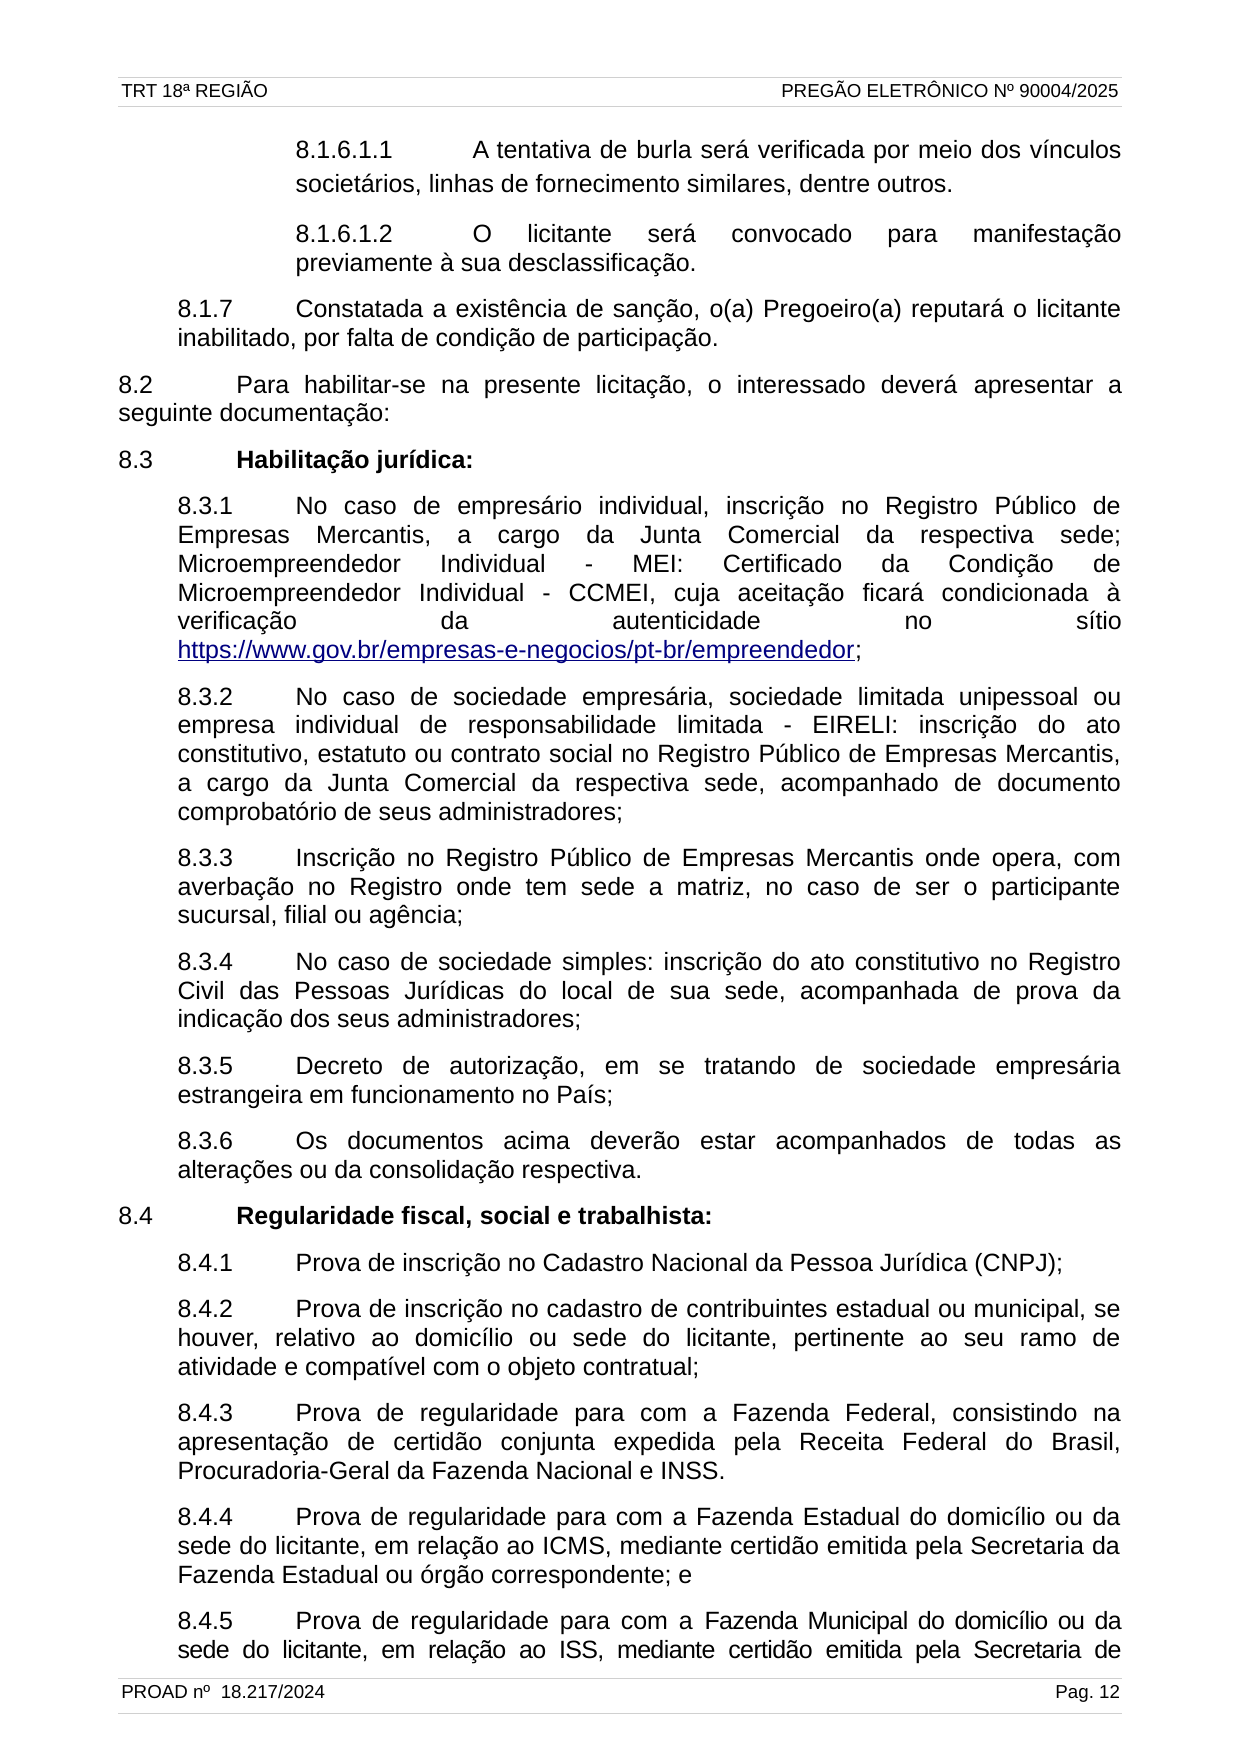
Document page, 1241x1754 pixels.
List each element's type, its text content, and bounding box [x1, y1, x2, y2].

text 8.4 Regularidade fiscal, social e trabalhista: [118, 1201, 1122, 1230]
list 8.1.6.1.1 A tentativa de burla será verificada por meio dos vínculos societários, linhas de fornecimento similares, dentre outros. [295, 136, 1122, 197]
text 8.4.3 Prova de regularidade para com a Fazenda Federal, consistindo na apresentação de certidão conjunta expedida pela Receita Federal do Brasil, Procuradoria-Geral da Fazenda Nacional e INSS. [177, 1398, 1122, 1484]
text 8.4.4 Prova de regularidade para com a Fazenda Estadual do domicílio ou da sede do licitante, em relação ao ICMS, mediante certidão emitida pela Secretaria da Fazenda Estadual ou órgão correspondente; e [177, 1502, 1122, 1588]
text 8.1.6.1.2 O licitante será convocado para manifestação previamente à sua desclassificação. [295, 219, 1122, 277]
text 8.3 Habilitação jurídica: [118, 445, 1122, 474]
text 8.3.4 No caso de sociedade simples: inscrição do ato constitutivo no Registro Civil das Pessoas Jurídicas do local de sua sede, acompanhada de prova da indicação dos seus administradores; [177, 947, 1122, 1033]
text 8.3.3 Inscrição no Registro Público de Empresas Mercantis onde opera, com averbação no Registro onde tem sede a matriz, no caso de ser o participante sucursal, filial ou agência; [177, 843, 1122, 929]
text 8.4.5 Prova de regularidade para com a Fazenda Municipal do domicílio ou da sede do licitante, em relação ao ISS, mediante certidão emitida pela Secretaria de [177, 1606, 1122, 1664]
text 8.3.1 No caso de empresário individual, inscrição no Registro Público de Empresas Mercantis, a cargo da Junta Comercial da respectiva sede; Microempreendedor Individual - MEI: Certificado da Condição de Microempreendedor Individual - CCMEI, cuja aceitação ficará condicionada à verificação da autenticidade no sítio https://www.gov.br/empresas-e-negocios/pt-br/empreendedor; [177, 491, 1122, 664]
text 8.3.6 Os documentos acima deverão estar acompanhados de todas as alterações ou da consolidação respectiva. [177, 1126, 1122, 1184]
text 8.1.7 Constatada a existência de sanção, o(a) Pregoeiro(a) reputará o licitante inabilitado, por falta de condição de participação. [177, 294, 1122, 352]
text 8.3.5 Decreto de autorização, em se tratando de sociedade empresária estrangeira em funcionamento no País; [177, 1051, 1122, 1108]
text 8.2 Para habilitar-se na presente licitação, o interessado deverá apresentar a seguinte documentação: [118, 370, 1122, 427]
text 8.4.1 Prova de inscrição no Cadastro Nacional da Pessoa Jurídica (CNPJ); [177, 1248, 1122, 1277]
text 8.4.2 Prova de inscrição no cadastro de contribuintes estadual ou municipal, se houver, relativo ao domicílio ou sede do licitante, pertinente ao seu ramo de atividade e compatível com o objeto contratual; [177, 1294, 1122, 1381]
text 8.3.2 No caso de sociedade empresária, sociedade limitada unipessoal ou empresa individual de responsabilidade limitada - EIRELI: inscrição do ato constitutivo, estatuto ou contrato social no Registro Público de Empresas Mercantis, a cargo da Junta Comercial da respectiva sede, acompanhado de documento comprobatório de seus administradores; [177, 682, 1122, 825]
